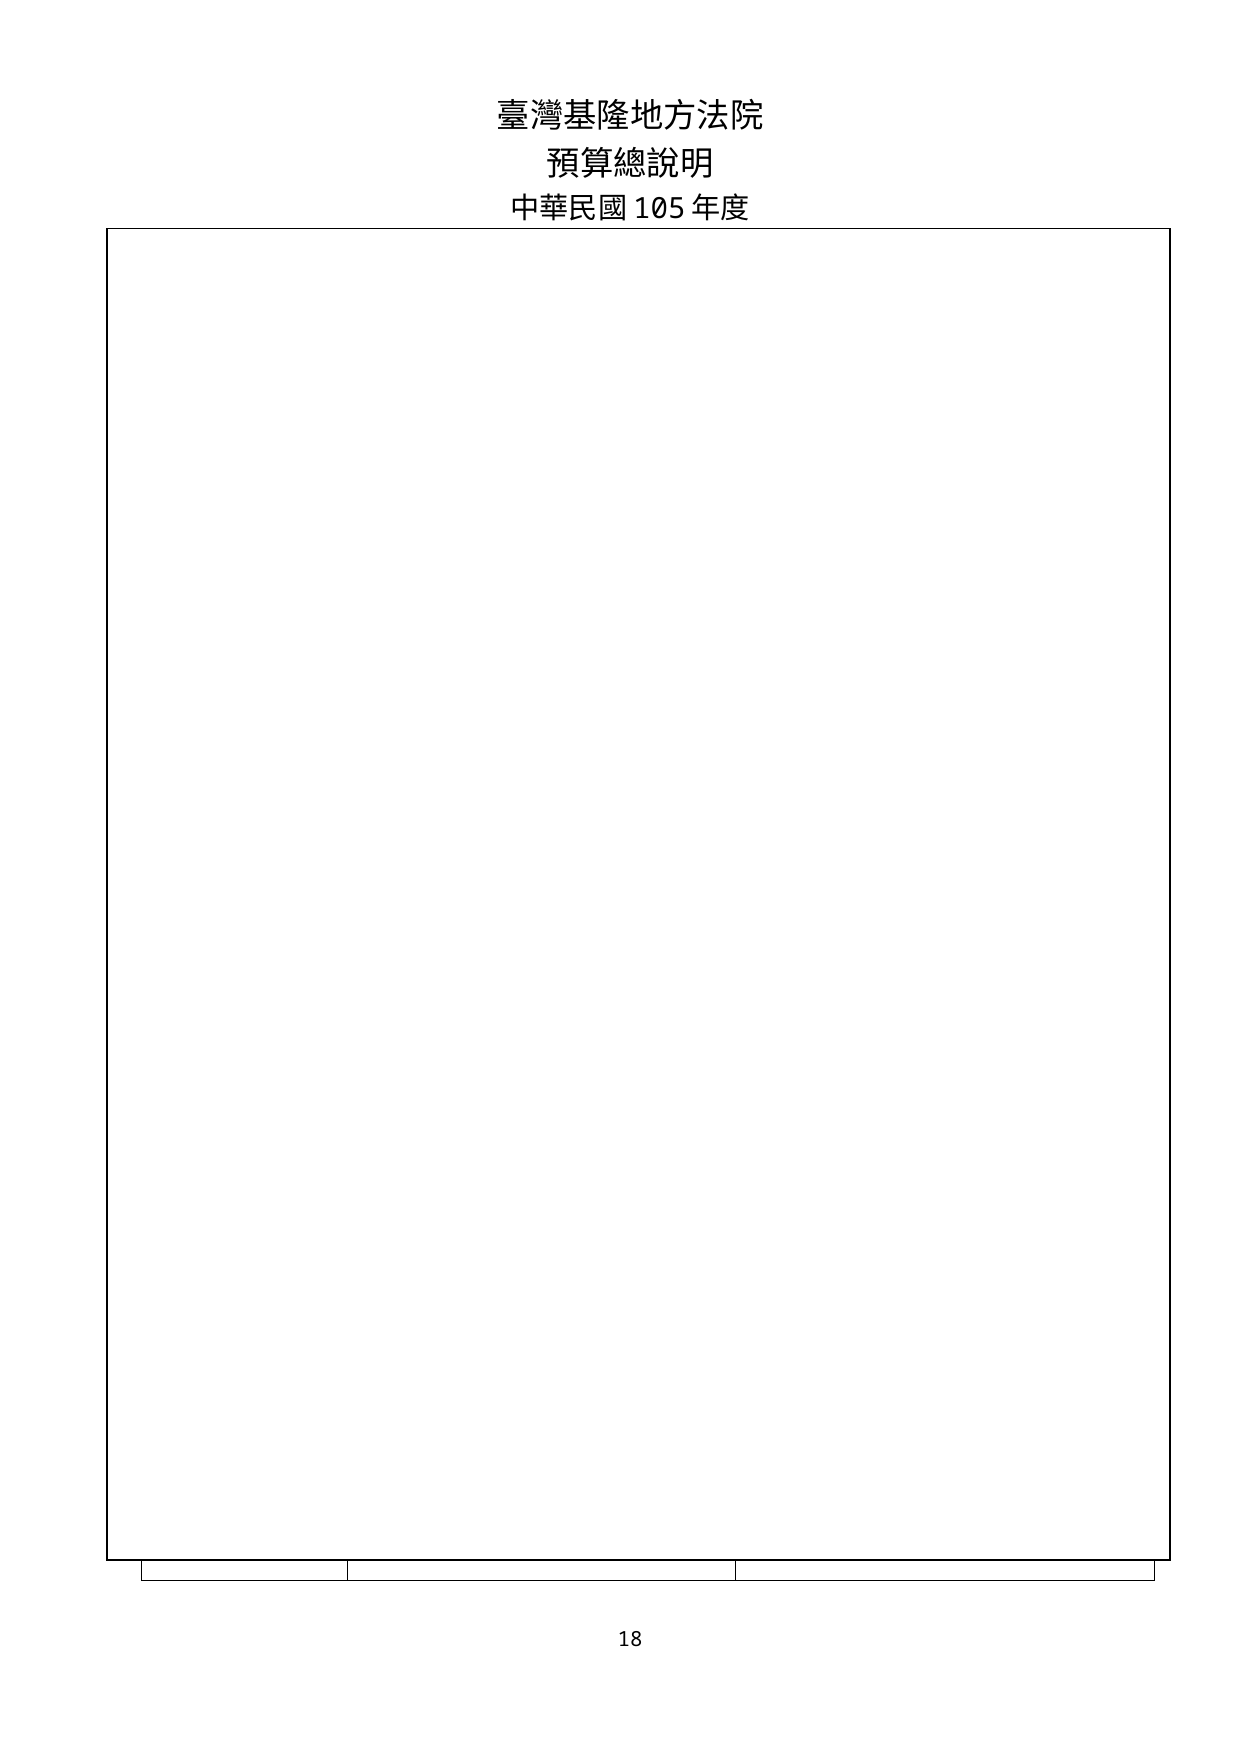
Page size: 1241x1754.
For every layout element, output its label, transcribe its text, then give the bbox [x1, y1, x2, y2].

table_cell 一般行政 審判業務 [142, 1561, 347, 1580]
